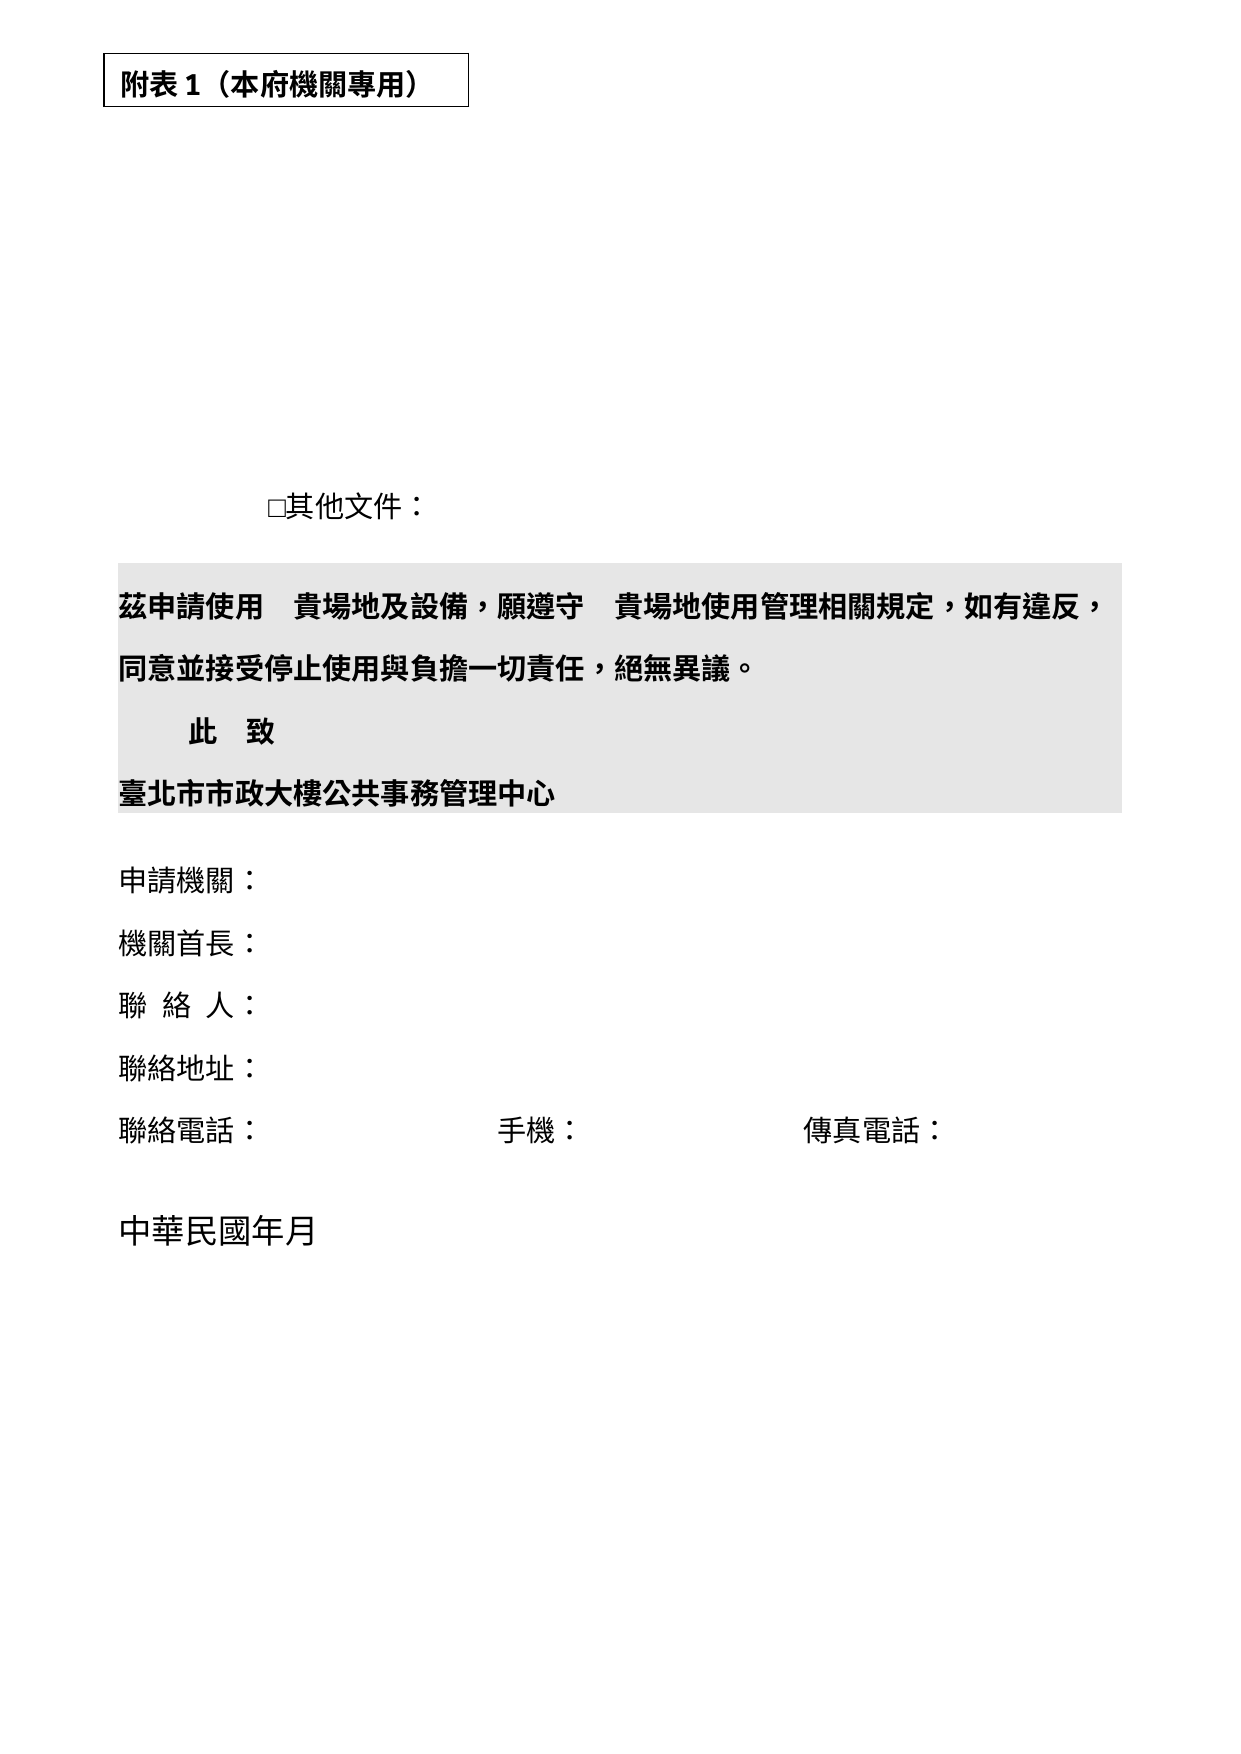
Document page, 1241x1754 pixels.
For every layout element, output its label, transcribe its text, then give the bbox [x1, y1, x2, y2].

text □其他文件： [268, 463, 1122, 525]
text 聯 絡 人： [118, 962, 1122, 1025]
text 申請機關： [118, 837, 1122, 900]
text 臺北市市政大樓公共事務管理中心 [118, 750, 1122, 813]
text 機關首長： [118, 900, 1122, 962]
text 聯絡電話： 手機： 傳真電話： [118, 1087, 1122, 1150]
text 聯絡地址： [118, 1025, 1122, 1087]
text 此 致 [118, 688, 1122, 750]
text 茲申請使用 貴場地及設備，願遵守 貴場地使用管理相關規定，如有違反，同意並接受停止使用與負擔一切責任，絕無異議。 [118, 563, 1122, 688]
text 中華民國年月 [118, 1187, 1122, 1250]
